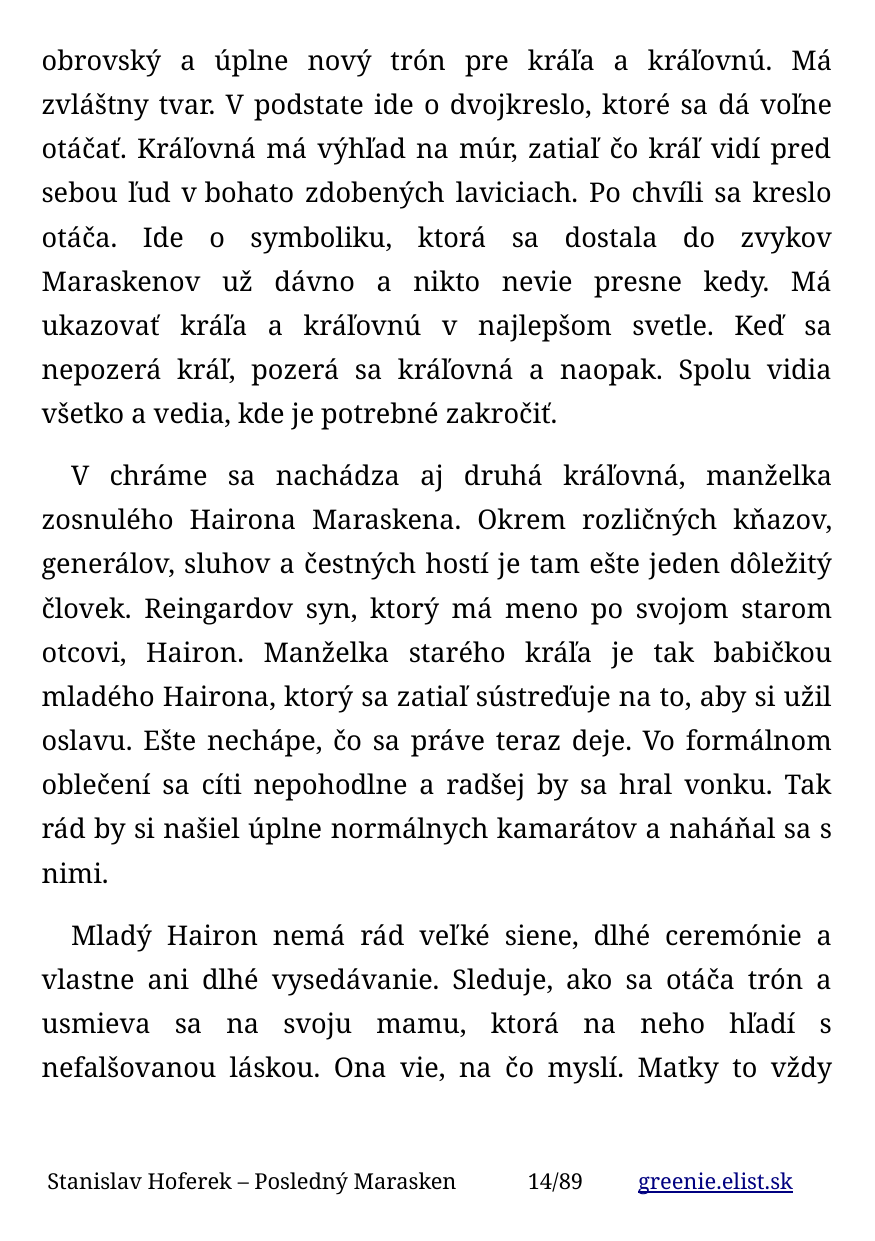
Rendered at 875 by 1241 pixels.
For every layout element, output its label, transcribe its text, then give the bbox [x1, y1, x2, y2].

text obrovský a úplne nový trón pre kráľa a kráľovnú. Má zvláštny tvar. V podstate ide o dvojkreslo, ktoré sa dá voľne otáčať. Kráľovná má výhľad na múr, zatiaľ čo kráľ vidí pred sebou ľud v bohato zdobených laviciach. Po chvíli sa kreslo otáča. Ide o symboliku, ktorá sa dostala do zvykov Maraskenov už dávno a nikto nevie presne kedy. Má ukazovať kráľa a kráľovnú v najlepšom svetle. Keď sa nepozerá kráľ, pozerá sa kráľovná a naopak. Spolu vidia všetko a vedia, kde je potrebné zakročiť. [41, 41, 833, 432]
text Mladý Hairon nemá rád veľké siene, dlhé ceremónie a vlastne ani dlhé vysedávanie. Sleduje, ako sa otáča trón a usmieva sa na svoju mamu, ktorá na neho hľadí s nefalšovanou láskou. Ona vie, na čo myslí. Matky to vždy [41, 916, 833, 1085]
text V chráme sa nachádza aj druhá kráľovná, manželka zosnulého Hairona Maraskena. Okrem rozličných kňazov, generálov, sluhov a čestných hostí je tam ešte jeden dôležitý človek. Reingardov syn, ktorý má meno po svojom starom otcovi, Hairon. Manželka starého kráľa je tak babičkou mladého Hairona, ktorý sa zatiaľ sústreďuje na to, aby si užil oslavu. Ešte nechápe, čo sa práve teraz deje. Vo formálnom oblečení sa cíti nepohodlne a radšej by sa hral vonku. Tak rád by si našiel úplne normálnych kamarátov a naháňal sa s nimi. [41, 457, 833, 891]
